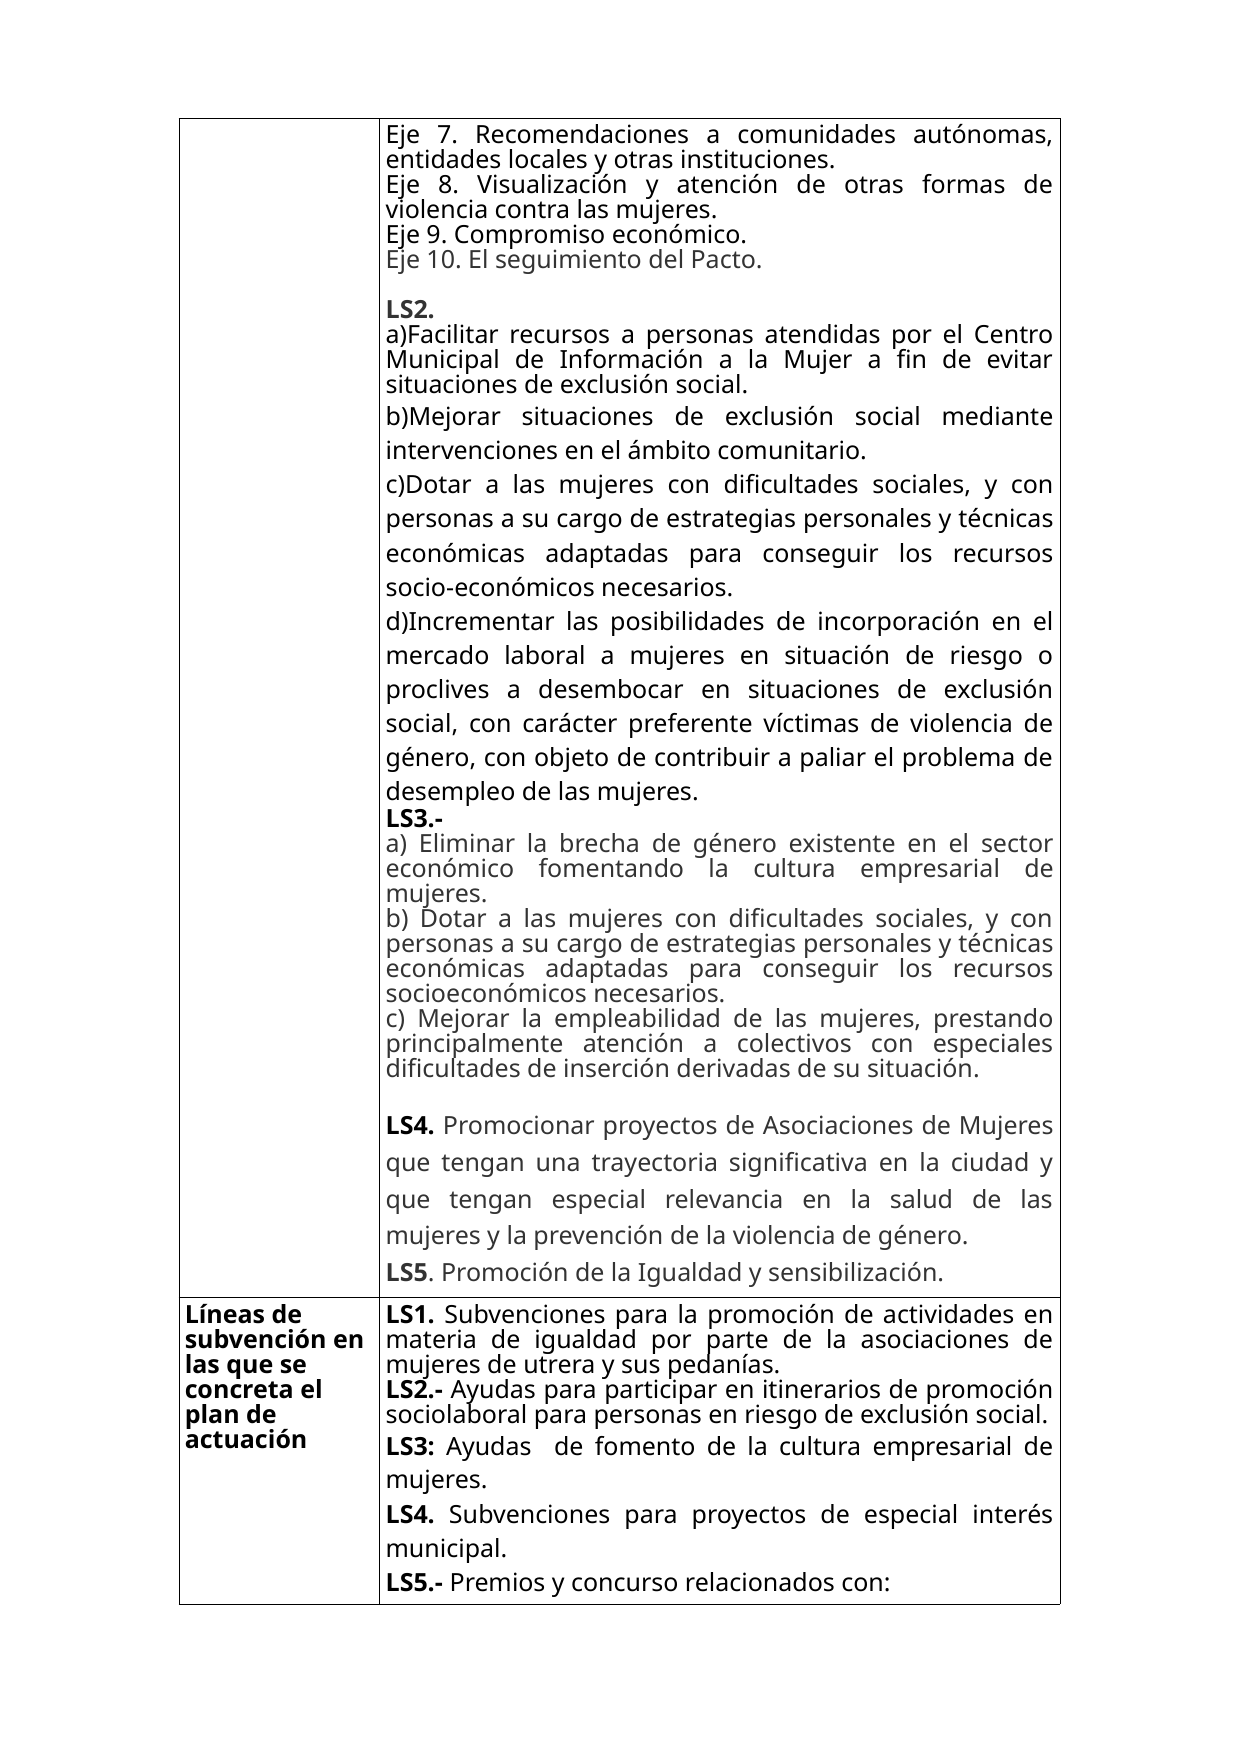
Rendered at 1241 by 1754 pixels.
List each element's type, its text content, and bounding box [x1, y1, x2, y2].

table_cell [180, 119, 379, 1297]
table_cell LS1. Subvenciones para la promoción de actividades en materia de igualdad por parte de la asociaciones de mujeres de utrera y sus pedanías. LS2.- Ayudas para participar en itinerarios de promoción sociolaboral para personas en riesgo de exclusión social. LS3: Ayudas de fomento de la cultura empresarial de mujeres. LS4. Subvenciones para proyectos de especial interés municipal. LS5.- Premios y concurso relacionados con: [380, 1298, 1060, 1604]
table_cell Eje 7. Recomendaciones a comunidades autónomas, entidades locales y otras instituciones. Eje 8. Visualización y atención de otras formas de violencia contra las mujeres. Eje 9. Compromiso económico. Eje 10. El seguimiento del Pacto. LS2. a)Facilitar recursos a personas atendidas por el Centro Municipal de Información a la Mujer a fin de evitar situaciones de exclusión social. b)Mejorar situaciones de exclusión social mediante intervenciones en el ámbito comunitario. c)Dotar a las mujeres con dificultades sociales, y con personas a su cargo de estrategias personales y técnicas económicas adaptadas para conseguir los recursos socio-económicos necesarios. d)Incrementar las posibilidades de incorporación en el mercado laboral a mujeres en situación de riesgo o proclives a desembocar en situaciones de exclusión social, con carácter preferente víctimas de violencia de género, con objeto de contribuir a paliar el problema de desempleo de las mujeres. LS3.- a) Eliminar la brecha de género existente en el sector económico fomentando la cultura empresarial de mujeres. b) Dotar a las mujeres con dificultades sociales, y con personas a su cargo de estrategias personales y técnicas económicas adaptadas para conseguir los recursos socioeconómicos necesarios. c) Mejorar la empleabilidad de las mujeres, prestando principalmente atención a colectivos con especiales dificultades de inserción derivadas de su situación. LS4. Promocionar proyectos de Asociaciones de Mujeres que tengan una trayectoria significativa en la ciudad y que tengan especial relevancia en la salud de las mujeres y la prevención de la violencia de género. LS5. Promoción de la Igualdad y sensibilización. [380, 119, 1060, 1297]
table_cell Líneas de subvención en las que se concreta el plan de actuación [180, 1298, 379, 1604]
